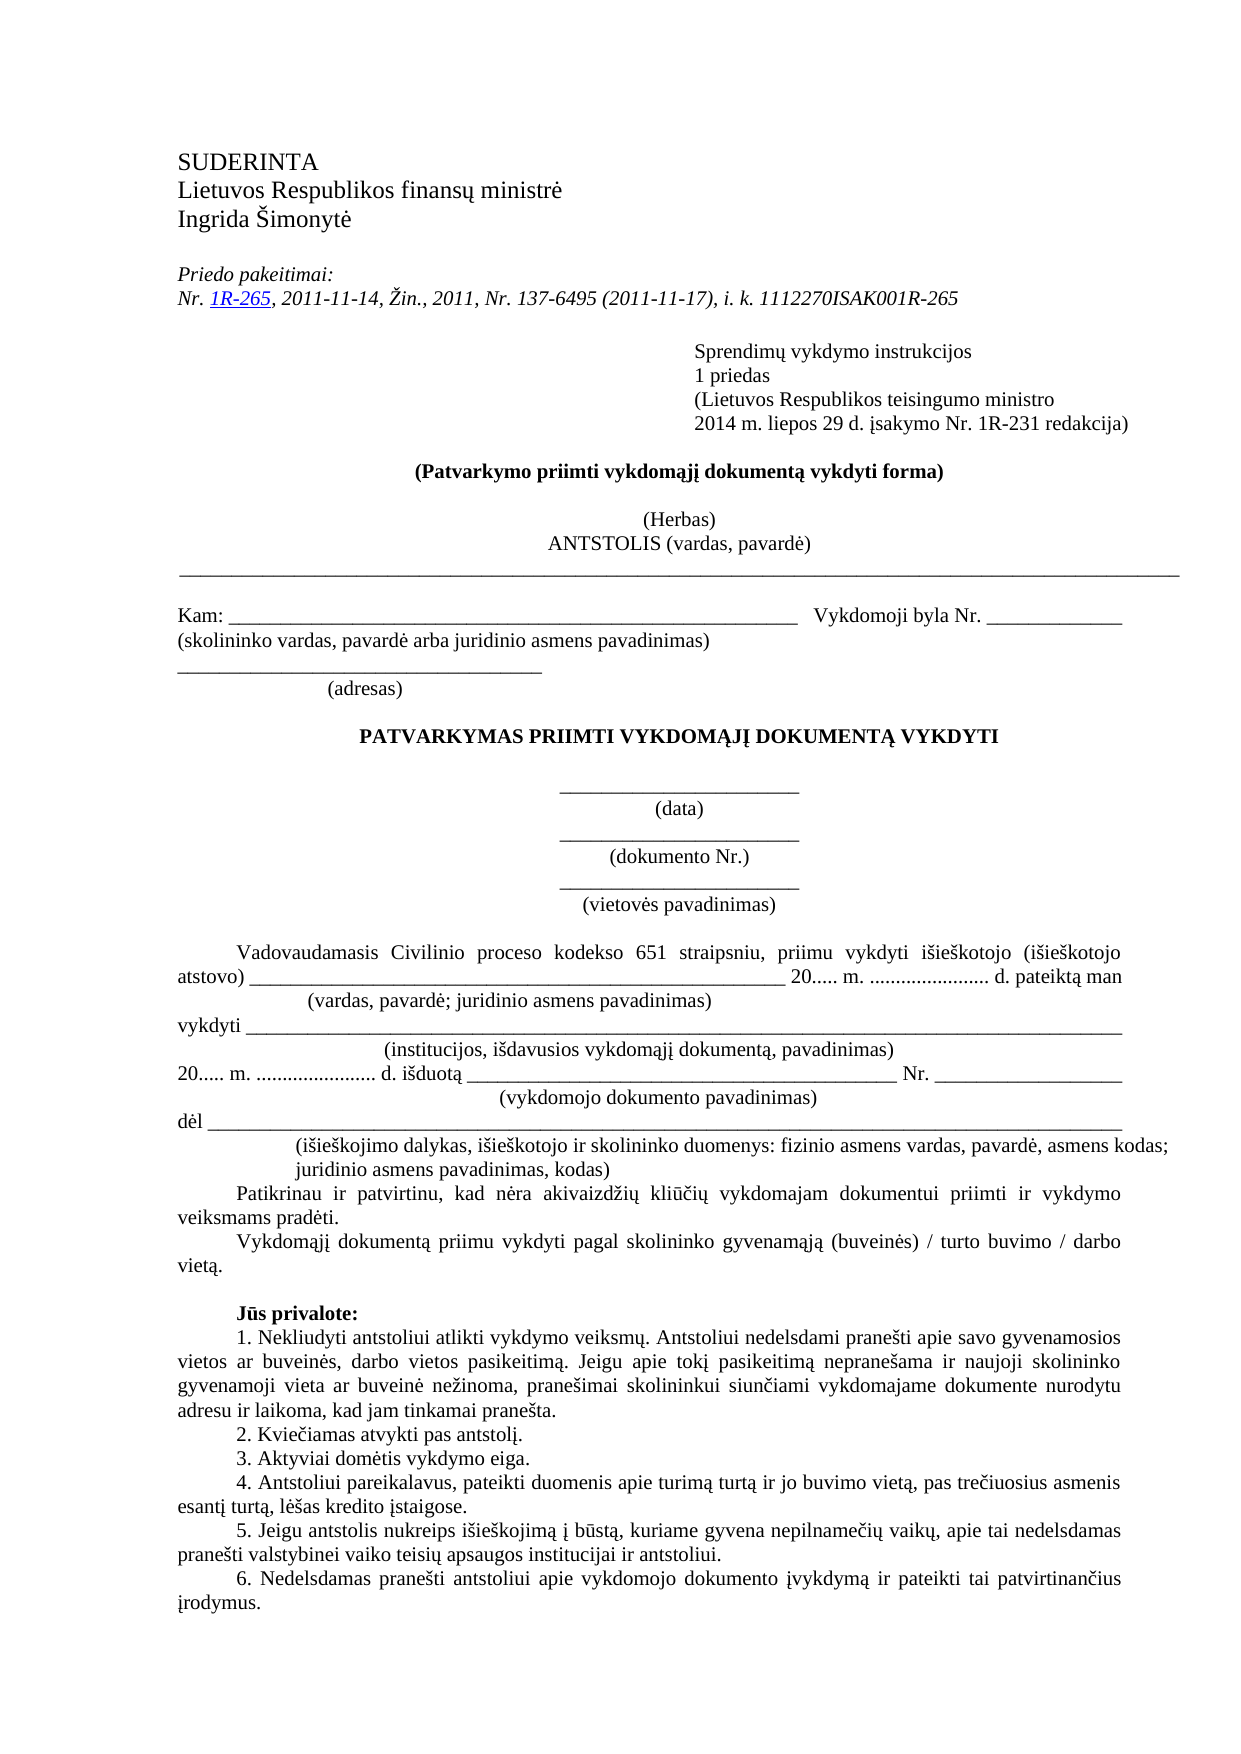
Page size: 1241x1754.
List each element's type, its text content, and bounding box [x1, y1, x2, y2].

text (skolininko vardas, pavardė arba juridinio asmens pavadinimas) [177, 627, 1181, 652]
text vykdyti [177, 1012, 1181, 1037]
text (vardas, pavardė; juridinio asmens pavadinimas) [177, 988, 1181, 1012]
text dėl [177, 1109, 1181, 1133]
text Nr. 1R-265, 2011-11-14, Žin., 2011, Nr. 137-6495 (2011-11-17), i. k. 1112270ISAK001R-265 [177, 286, 1181, 310]
text _______________________ [177, 868, 1181, 892]
text Patikrinau ir patvirtinu, kad nėra akivaizdžių kliūčių vykdomajam dokumentui priimti ir vykdymo veiksmams pradėti. [177, 1181, 1122, 1229]
text 3. Aktyviai domėtis vykdymo eiga. [177, 1446, 1122, 1470]
text 5. Jeigu antstolis nukreips išieškojimą į būstą, kuriame gyvena nepilnamečių vaikų, apie tai nedelsdamas pranešti valstybinei vaiko teisių apsaugos institucijai ir antstoliui. [177, 1518, 1122, 1566]
text _______________________ [177, 772, 1181, 796]
text 2014 m. liepos 29 d. įsakymo Nr. 1R-231 redakcija) [694, 411, 1181, 435]
text (adresas) [327, 676, 1181, 700]
text ANTSTOLIS (vardas, pavardė) [177, 531, 1181, 555]
text Kam: Vykdomoji byla Nr. _____________ [177, 603, 1181, 627]
text 6. Nedelsdamas pranešti antstoliui apie vykdomojo dokumento įvykdymą ir pateikti tai patvirtinančius įrodymus. [177, 1566, 1122, 1614]
text Ingrida Šimonytė [177, 204, 1181, 233]
text Sprendimų vykdymo instrukcijos [694, 339, 1181, 363]
text juridinio asmens pavadinimas, kodas) [177, 1157, 1181, 1181]
text (Patvarkymo priimti vykdomąjį dokumentą vykdyti forma) [177, 459, 1181, 483]
text 1 priedas [694, 363, 1181, 387]
text (vykdomojo dokumento pavadinimas) [452, 1085, 1181, 1109]
text SUDERINTA [177, 147, 1181, 176]
text Vykdomąjį dokumentą priimu vykdyti pagal skolininko gyvenamąją (buveinės) / turto buvimo / darbo vietą. [177, 1229, 1122, 1277]
text (dokumento Nr.) [177, 844, 1181, 868]
text Priedo pakeitimai: [177, 262, 1181, 286]
text _______________________ [177, 820, 1181, 844]
text (vietovės pavadinimas) [177, 892, 1181, 916]
text (data) [177, 796, 1181, 820]
text PATVARKYMAS PRIIMTI VYKDOMĄJĮ DOKUMENTĄ VYKDYTI [177, 724, 1181, 748]
text (išieškojimo dalykas, išieškotojo ir skolininko duomenys: fizinio asmens vardas, pavardė, asmens kodas; [177, 1133, 1181, 1157]
text ________________________________________________________________________________________________ [177, 555, 1181, 579]
text Vadovaudamasis Civilinio proceso kodekso 651 straipsniu, priimu vykdyti išieškotojo (išieškotojo atstovo) 20..... m. ....................... d. pateiktą man [177, 940, 1122, 988]
text 4. Antstoliui pareikalavus, pateikti duomenis apie turimą turtą ir jo buvimo vietą, pas trečiuosius asmenis esantį turtą, lėšas kredito įstaigose. [177, 1470, 1122, 1518]
text Lietuvos Respublikos finansų ministrė [177, 176, 1181, 204]
text 1. Nekliudyti antstoliui atlikti vykdymo veiksmų. Antstoliui nedelsdami pranešti apie savo gyvenamosios vietos ar buveinės, darbo vietos pasikeitimą. Jeigu apie tokį pasikeitimą nepranešama ir naujoji skolininko gyvenamoji vieta ar buveinė nežinoma, pranešimai skolininkui siunčiami vykdomajame dokumente nurodytu adresu ir laikoma, kad jam tinkamai pranešta. [177, 1325, 1122, 1422]
text ___________________________________ [177, 652, 1181, 676]
text (institucijos, išdavusios vykdomąjį dokumentą, pavadinimas) [177, 1037, 1181, 1061]
text (Lietuvos Respublikos teisingumo ministro [694, 387, 1181, 411]
text 20..... m. ....................... d. išduotą Nr. __________________ [177, 1061, 1181, 1085]
text 2. Kviečiamas atvykti pas antstolį. [177, 1422, 1122, 1446]
text Jūs privalote: [177, 1301, 1122, 1325]
text (Herbas) [177, 507, 1181, 531]
